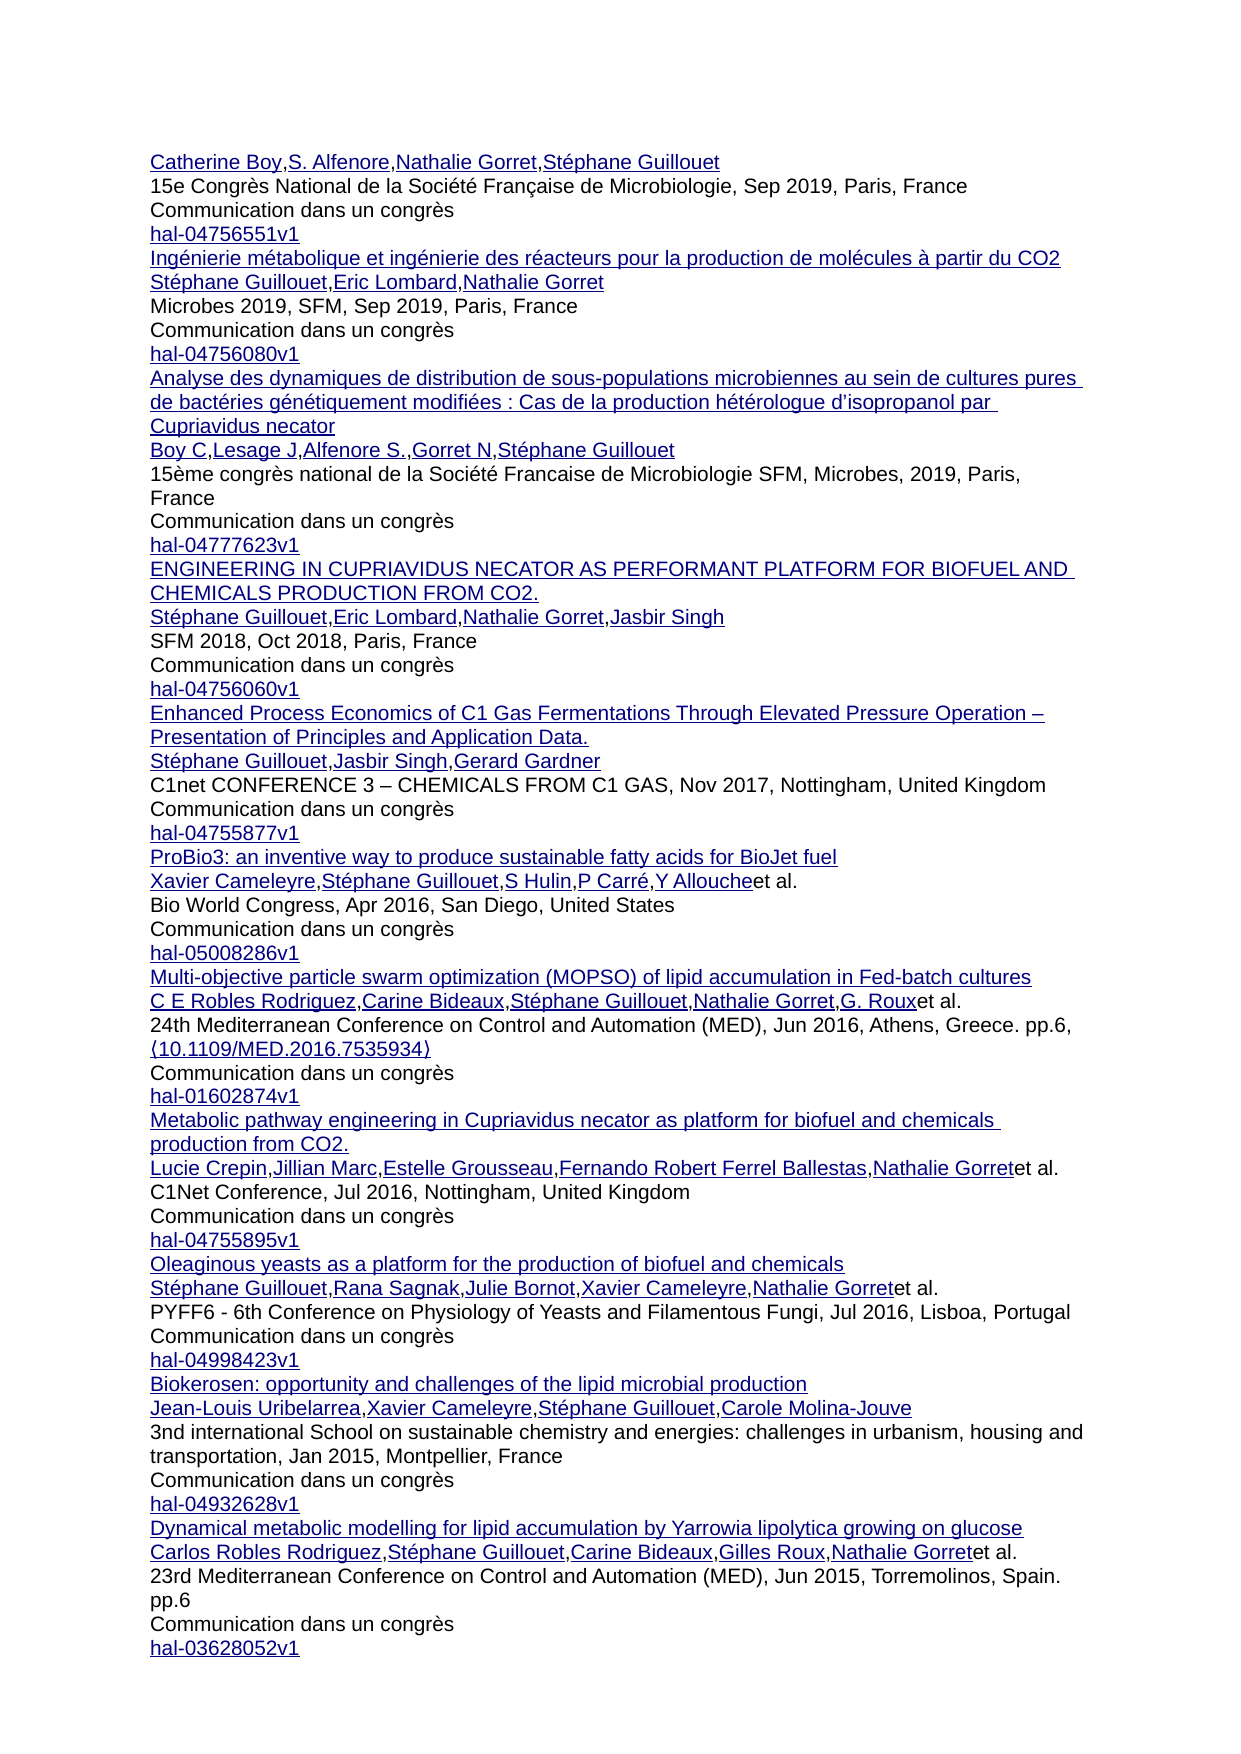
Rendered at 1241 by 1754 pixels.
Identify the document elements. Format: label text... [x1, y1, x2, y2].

table_cell Multi-objective particle swarm optimization (MOPSO) of lipid accumulation in Fed-batch cultures C E Robles Rodriguez,Carine Bideaux,Stéphane Guillouet,Nathalie Gorret,G. Rouxet al. 24th Mediterranean Conference on Control and Automation (MED), Jun 2016, Athens, Greece. pp.6, ⟨10.1109/MED.2016.7535934⟩ Communication dans un congrès hal-01602874v1 [150, 965, 1090, 1108]
table_cell Metabolic pathway engineering in Cupriavidus necator as platform for biofuel and chemicals production from CO2. Lucie Crepin,Jillian Marc,Estelle Grousseau,Fernando Robert Ferrel Ballestas,Nathalie Gorretet al. C1Net Conference, Jul 2016, Nottingham, United Kingdom Communication dans un congrès hal-04755895v1 [150, 1108, 1090, 1252]
table_cell Catherine Boy,S. Alfenore,Nathalie Gorret,Stéphane Guillouet 15e Congrès National de la Société Française de Microbiologie, Sep 2019, Paris, France Communication dans un congrès hal-04756551v1 [150, 150, 1090, 246]
table_cell Ingénierie métabolique et ingénierie des réacteurs pour la production de molécules à partir du CO2 Stéphane Guillouet,Eric Lombard,Nathalie Gorret Microbes 2019, SFM, Sep 2019, Paris, France Communication dans un congrès hal-04756080v1 [150, 246, 1090, 366]
table_cell Analyse des dynamiques de distribution de sous-populations microbiennes au sein de cultures pures de bactéries génétiquement modifiées : Cas de la production hétérologue d’isopropanol par Cupriavidus necator Boy C,Lesage J,Alfenore S.,Gorret N,Stéphane Guillouet 15ème congrès national de la Société Francaise de Microbiologie SFM, Microbes, 2019, Paris, France Communication dans un congrès hal-04777623v1 [150, 366, 1090, 557]
table_cell Oleaginous yeasts as a platform for the production of biofuel and chemicals Stéphane Guillouet,Rana Sagnak,Julie Bornot,Xavier Cameleyre,Nathalie Gorretet al. PYFF6 - 6th Conference on Physiology of Yeasts and Filamentous Fungi, Jul 2016, Lisboa, Portugal Communication dans un congrès hal-04998423v1 [150, 1252, 1090, 1372]
table_cell ProBio3: an inventive way to produce sustainable fatty acids for BioJet fuel Xavier Cameleyre,Stéphane Guillouet,S Hulin,P Carré,Y Alloucheet al. Bio World Congress, Apr 2016, San Diego, United States Communication dans un congrès hal-05008286v1 [150, 845, 1090, 964]
table_cell Dynamical metabolic modelling for lipid accumulation by Yarrowia lipolytica growing on glucose Carlos Robles Rodriguez,Stéphane Guillouet,Carine Bideaux,Gilles Roux,Nathalie Gorretet al. 23rd Mediterranean Conference on Control and Automation (MED), Jun 2015, Torremolinos, Spain. pp.6 Communication dans un congrès hal-03628052v1 [150, 1516, 1090, 1659]
table_cell Biokerosen: opportunity and challenges of the lipid microbial production Jean-Louis Uribelarrea,Xavier Cameleyre,Stéphane Guillouet,Carole Molina-Jouve 3nd international School on sustainable chemistry and energies: challenges in urbanism, housing and transportation, Jan 2015, Montpellier, France Communication dans un congrès hal-04932628v1 [150, 1372, 1090, 1516]
table_cell Enhanced Process Economics of C1 Gas Fermentations Through Elevated Pressure Operation –Presentation of Principles and Application Data. Stéphane Guillouet,Jasbir Singh,Gerard Gardner C1net CONFERENCE 3 – CHEMICALS FROM C1 GAS, Nov 2017, Nottingham, United Kingdom Communication dans un congrès hal-04755877v1 [150, 701, 1090, 845]
table_cell ENGINEERING IN CUPRIAVIDUS NECATOR AS PERFORMANT PLATFORM FOR BIOFUEL AND CHEMICALS PRODUCTION FROM CO2. Stéphane Guillouet,Eric Lombard,Nathalie Gorret,Jasbir Singh SFM 2018, Oct 2018, Paris, France Communication dans un congrès hal-04756060v1 [150, 557, 1090, 701]
